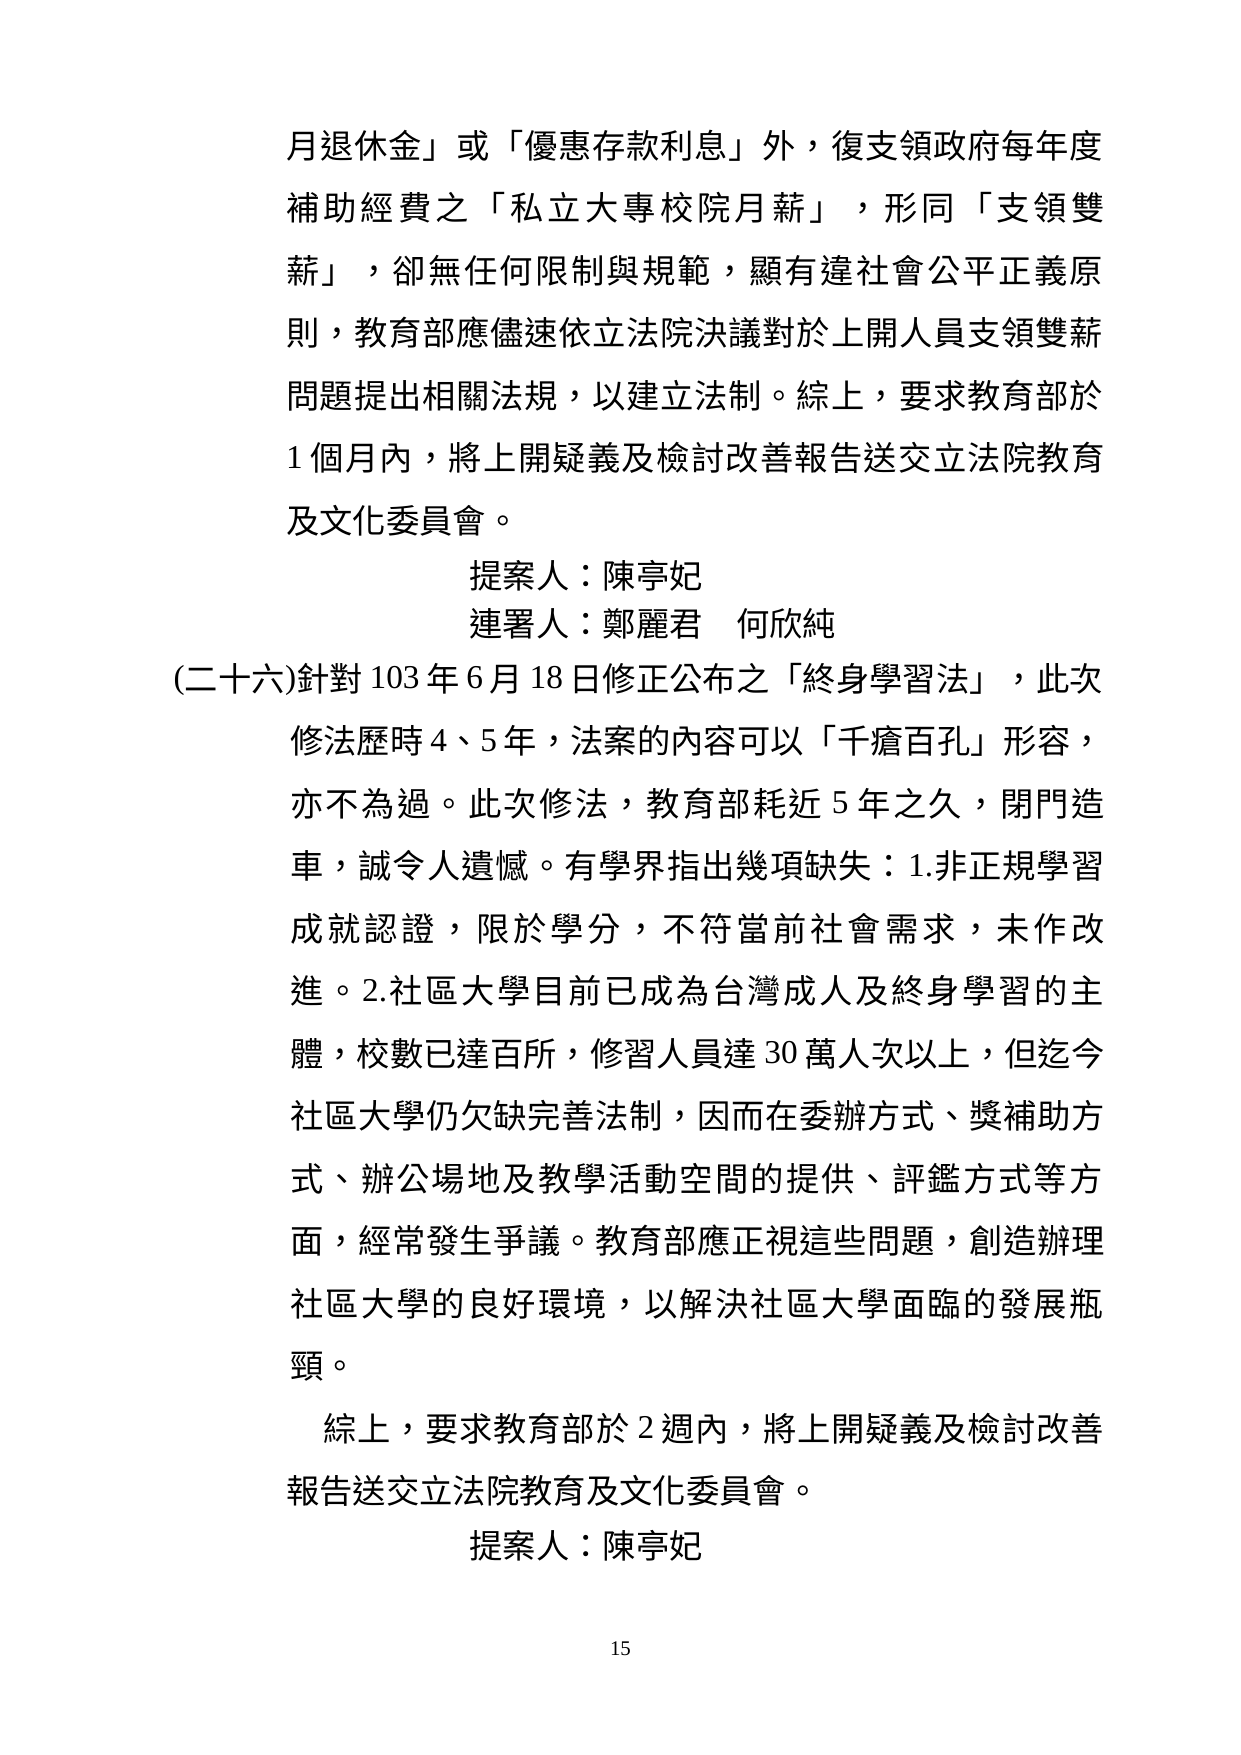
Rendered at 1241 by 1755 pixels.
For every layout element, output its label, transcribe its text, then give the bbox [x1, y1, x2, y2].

text 連署人：鄭麗君 何欣純 [136, 598, 1104, 646]
text 月退休金」或「優惠存款利息」外，復支領政府每年度補助經費之「私立大專校院月薪」，形同「支領雙薪」，卻無任何限制與規範，顯有違社會公平正義原則，教育部應儘速依立法院決議對於上開人員支領雙薪問題提出相關法規，以建立法制。綜上，要求教育部於1個月內，將上開疑義及檢討改善報告送交立法院教育及文化委員會。 [286, 112, 1104, 550]
text 提案人：陳亭妃 [136, 550, 1104, 598]
text (二十六)針對103年6月18日修正公布之「終身學習法」，此次修法歷時4、5年，法案的內容可以「千瘡百孔」形容，亦不為過。此次修法，教育部耗近5年之久，閉門造車，誠令人遺憾。有學界指出幾項缺失：1.非正規學習成就認證，限於學分，不符當前社會需求，未作改進。2.社區大學目前已成為台灣成人及終身學習的主體，校數已達百所，修習人員達30萬人次以上，但迄今社區大學仍欠缺完善法制，因而在委辦方式、獎補助方式、辦公場地及教學活動空間的提供、評鑑方式等方面，經常發生爭議。教育部應正視這些問題，創造辦理社區大學的良好環境，以解決社區大學面臨的發展瓶頸。 [173, 646, 1104, 1396]
text 提案人：陳亭妃 [136, 1521, 1104, 1568]
text 綜上，要求教育部於2週內，將上開疑義及檢討改善報告送交立法院教育及文化委員會。 [286, 1396, 1104, 1521]
